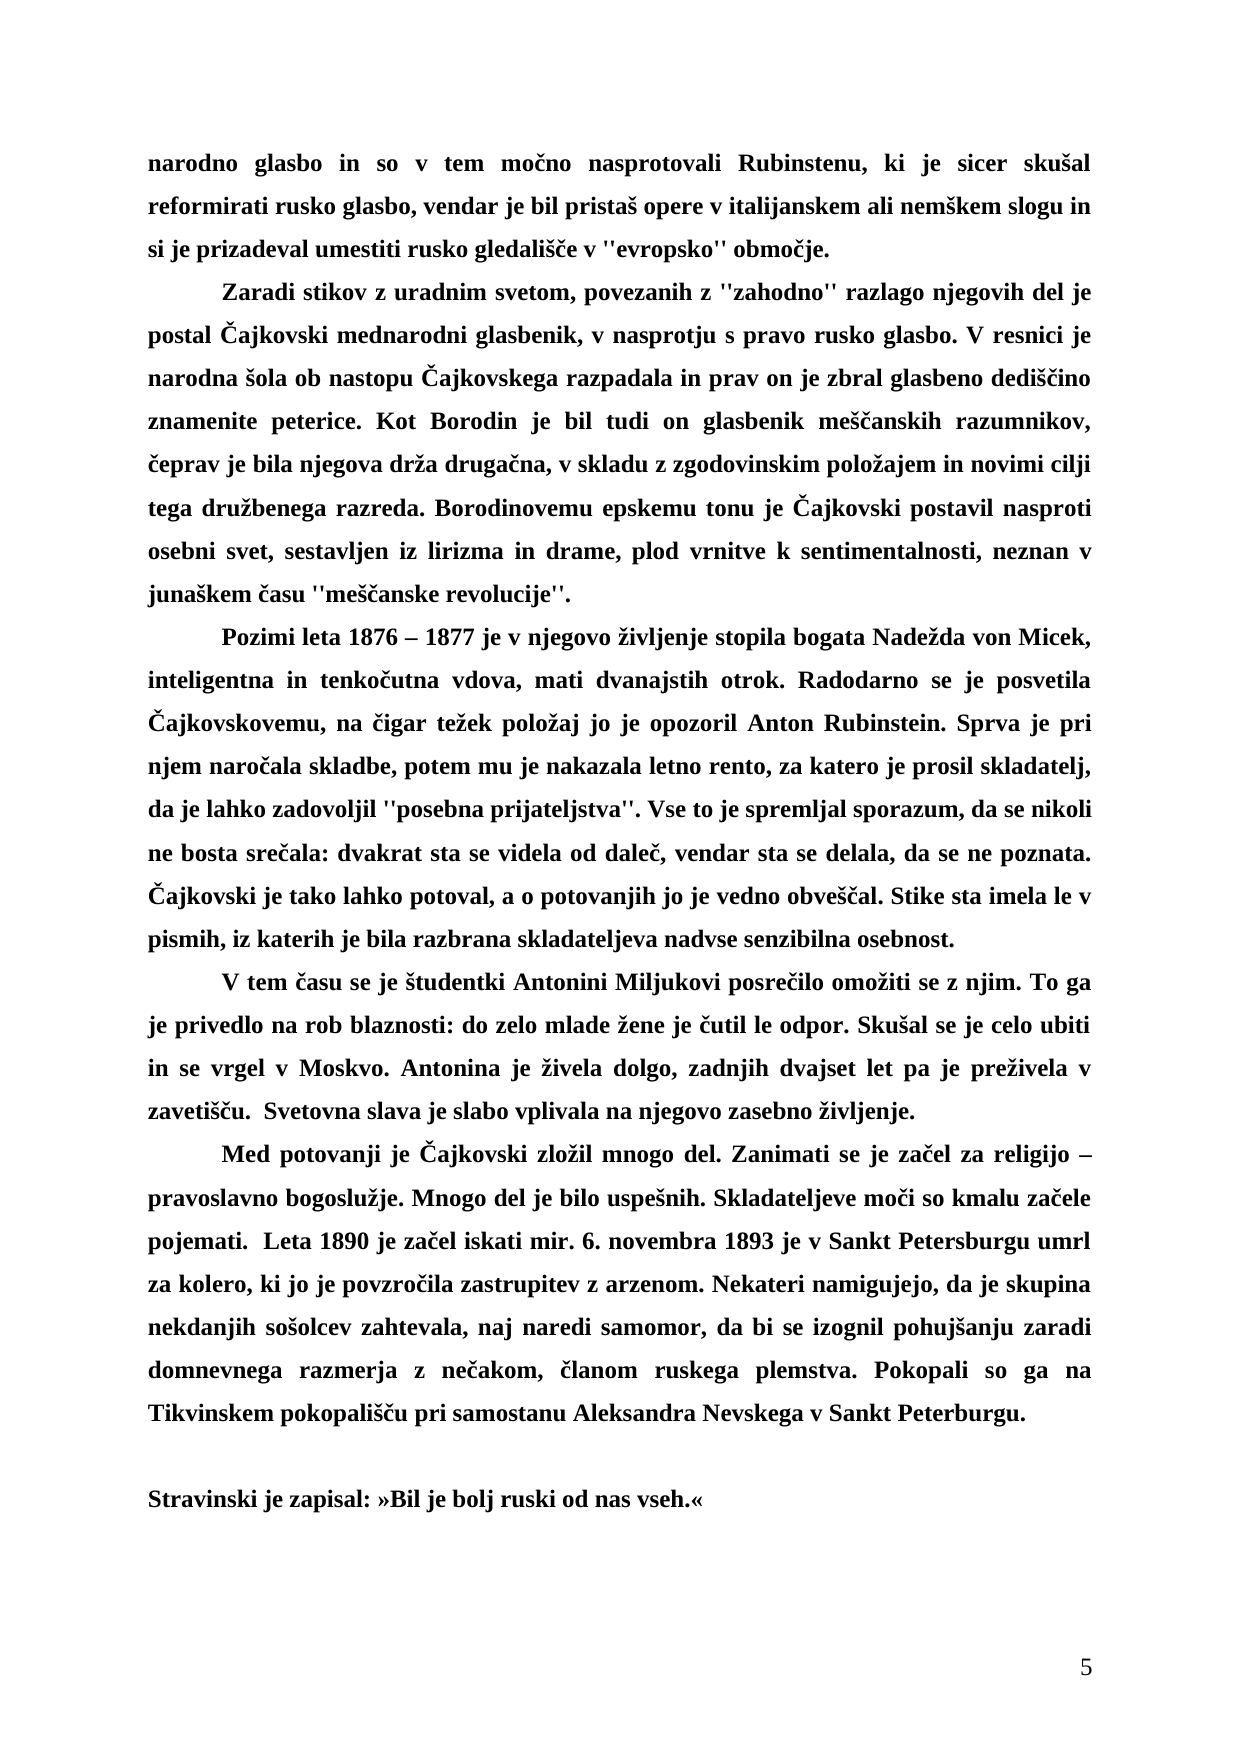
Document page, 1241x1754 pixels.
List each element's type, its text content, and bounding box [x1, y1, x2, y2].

text Med potovanji je Čajkovski zložil mnogo del. Zanimati se je začel za religijo – pravoslavno bogoslužje. Mnogo del je bilo uspešnih. Skladateljeve moči so kmalu začele pojemati. Leta 1890 je začel iskati mir. 6. novembra 1893 je v Sankt Petersburgu umrl za kolero, ki jo je povzročila zastrupitev z arzenom. Nekateri namigujejo, da je skupina nekdanjih sošolcev zahtevala, naj naredi samomor, da bi se izognil pohujšanju zaradi domnevnega razmerja z nečakom, članom ruskega plemstva. Pokopali so ga na Tikvinskem pokopališču pri samostanu Aleksandra Nevskega v Sankt Peterburgu. [148, 1139, 1093, 1427]
text Zaradi stikov z uradnim svetom, povezanih z ''zahodno'' razlago njegovih del je postal Čajkovski mednarodni glasbenik, v nasprotju s pravo rusko glasbo. V resnici je narodna šola ob nastopu Čajkovskega razpadala in prav on je zbral glasbeno dediščino znamenite peterice. Kot Borodin je bil tudi on glasbenik meščanskih razumnikov, čeprav je bila njegova drža drugačna, v skladu z zgodovinskim položajem in novimi cilji tega družbenega razreda. Borodinovemu epskemu tonu je Čajkovski postavil nasproti osebni svet, sestavljen iz lirizma in drame, plod vrnitve k sentimentalnosti, neznan v junaškem času ''meščanske revolucije''. [148, 277, 1093, 608]
text Stravinski je zapisal: »Bil je bolj ruski od nas vseh.« [148, 1484, 1093, 1513]
text Pozimi leta 1876 – 1877 je v njegovo življenje stopila bogata Nadežda von Micek, inteligentna in tenkočutna vdova, mati dvanajstih otrok. Radodarno se je posvetila Čajkovskovemu, na čigar težek položaj jo je opozoril Anton Rubinstein. Sprva je pri njem naročala skladbe, potem mu je nakazala letno rento, za katero je prosil skladatelj, da je lahko zadovoljil ''posebna prijateljstva''. Vse to je spremljal sporazum, da se nikoli ne bosta srečala: dvakrat sta se videla od daleč, vendar sta se delala, da se ne poznata. Čajkovski je tako lahko potoval, a o potovanjih jo je vedno obveščal. Stike sta imela le v pismih, iz katerih je bila razbrana skladateljeva nadvse senzibilna osebnost. [148, 622, 1093, 953]
text V tem času se je študentki Antonini Miljukovi posrečilo omožiti se z njim. To ga je privedlo na rob blaznosti: do zelo mlade žene je čutil le odpor. Skušal se je celo ubiti in se vrgel v Moskvo. Antonina je živela dolgo, zadnjih dvajset let pa je preživela v zavetišču. Svetovna slava je slabo vplivala na njegovo zasebno življenje. [148, 967, 1093, 1125]
text narodno glasbo in so v tem močno nasprotovali Rubinstenu, ki je sicer skušal reformirati rusko glasbo, vendar je bil pristaš opere v italijanskem ali nemškem slogu in si je prizadeval umestiti rusko gledališče v ''evropsko'' območje. [148, 148, 1093, 263]
